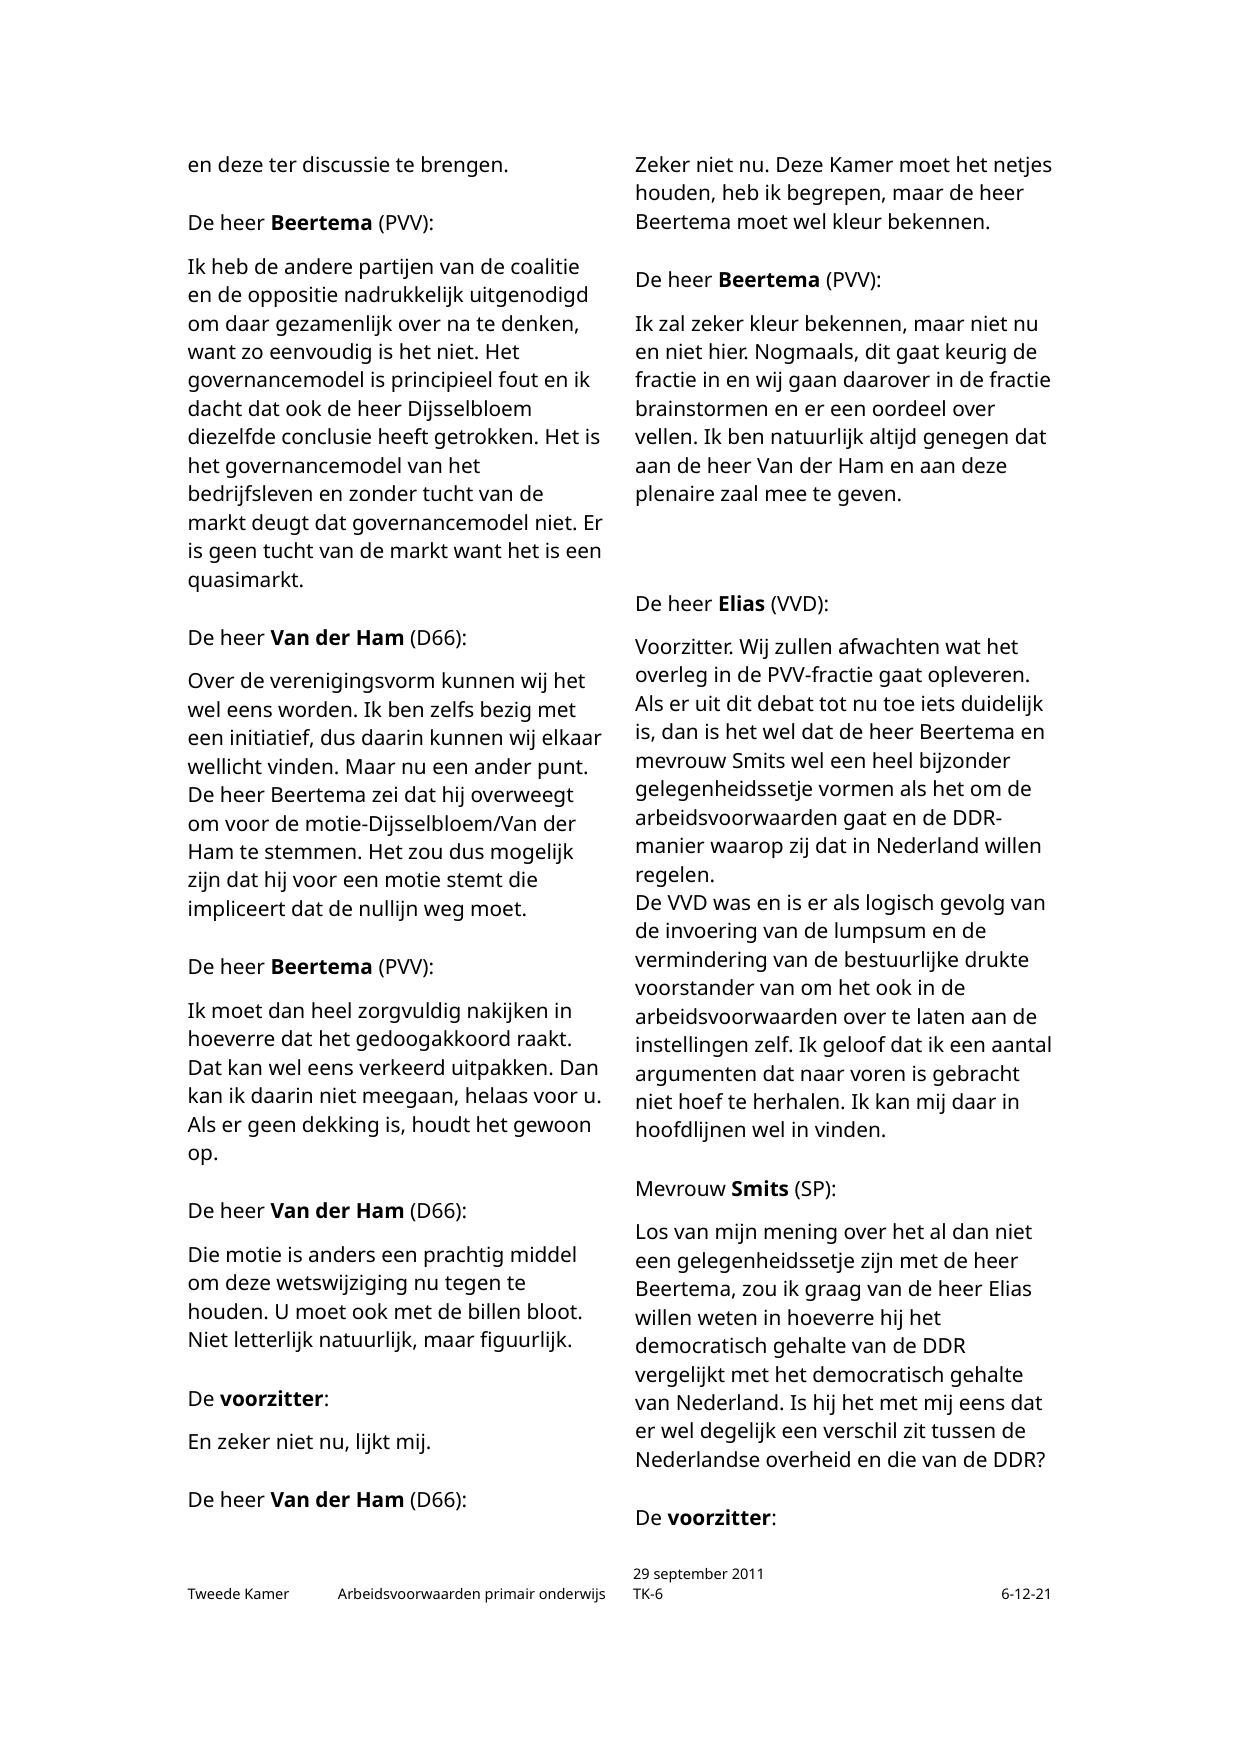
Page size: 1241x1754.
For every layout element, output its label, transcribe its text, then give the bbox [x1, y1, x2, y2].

text Ik zal zeker kleur bekennen, maar niet nu en niet hier. Nogmaals, dit gaat keurig de fractie in en wij gaan daarover in de fractie brainstormen en er een oordeel over vellen. Ik ben natuurlijk altijd genegen dat aan de heer Van der Ham en aan deze plenaire zaal mee te geven. [635, 309, 1053, 508]
text De heer Beertema (PVV): [187, 208, 605, 237]
text De heer Van der Ham (D66): [187, 623, 605, 652]
text De heer Beertema (PVV): [187, 952, 605, 981]
text De heer Van der Ham (D66): [187, 1197, 605, 1225]
text Los van mijn mening over het al dan niet een gelegenheidssetje zijn met de heer Beertema, zou ik graag van de heer Elias willen weten in hoeverre hij het democratisch gehalte van de DDR vergelijkt met het democratisch gehalte van Nederland. Is hij het met mij eens dat er wel degelijk een verschil zit tussen de Nederlandse overheid en die van de DDR? [635, 1217, 1053, 1473]
text Zeker niet nu. Deze Kamer moet het netjes houden, heb ik begrepen, maar de heer Beertema moet wel kleur bekennen. [635, 150, 1053, 235]
text De VVD was en is er als logisch gevolg van de invoering van de lumpsum en de vermindering van de bestuurlijke drukte voorstander van om het ook in de arbeidsvoorwaarden over te laten aan de instellingen zelf. Ik geloof dat ik een aantal argumenten dat naar voren is gebracht niet hoef te herhalen. Ik kan mij daar in hoofdlijnen wel in vinden. [635, 888, 1053, 1144]
text Mevrouw Smits (SP): [635, 1174, 1053, 1202]
text Over de verenigingsvorm kunnen wij het wel eens worden. Ik ben zelfs bezig met een initiatief, dus daarin kunnen wij elkaar wellicht vinden. Maar nu een ander punt. De heer Beertema zei dat hij overweegt om voor de motie-Dijsselbloem/Van der Ham te stemmen. Het zou dus mogelijk zijn dat hij voor een motie stemt die impliceert dat de nullijn weg moet. [187, 667, 605, 922]
text De voorzitter: [187, 1384, 605, 1412]
text Voorzitter. Wij zullen afwachten wat het overleg in de PVV-fractie gaat opleveren. Als er uit dit debat tot nu toe iets duidelijk is, dan is het wel dat de heer Beertema en mevrouw Smits wel een heel bijzonder gelegenheidssetje vormen als het om de arbeidsvoorwaarden gaat en de DDR-manier waarop zij dat in Nederland willen regelen. [635, 632, 1053, 888]
text Ik heb de andere partijen van de coalitie en de oppositie nadrukkelijk uitgenodigd om daar gezamenlijk over na te denken, want zo eenvoudig is het niet. Het governancemodel is principieel fout en ik dacht dat ook de heer Dijsselbloem diezelfde conclusie heeft getrokken. Het is het governancemodel van het bedrijfsleven en zonder tucht van de markt deugt dat governancemodel niet. Er is geen tucht van de markt want het is een quasimarkt. [187, 252, 605, 593]
text De heer Beertema (PVV): [635, 265, 1053, 294]
text En zeker niet nu, lijkt mij. [187, 1427, 605, 1456]
text Die motie is anders een prachtig middel om deze wetswijziging nu tegen te houden. U moet ook met de billen bloot. Niet letterlijk natuurlijk, maar figuurlijk. [187, 1240, 605, 1354]
text De heer Van der Ham (D66): [187, 1486, 605, 1514]
text De heer Elias (VVD): [635, 589, 1053, 617]
text Ik moet dan heel zorgvuldig nakijken in hoeverre dat het gedoogakkoord raakt. Dat kan wel eens verkeerd uitpakken. Dan kan ik daarin niet meegaan, helaas voor u. Als er geen dekking is, houdt het gewoon op. [187, 996, 605, 1167]
text en deze ter discussie te brengen. [187, 150, 605, 178]
text De voorzitter: [635, 1503, 1053, 1532]
text  [635, 538, 1053, 566]
